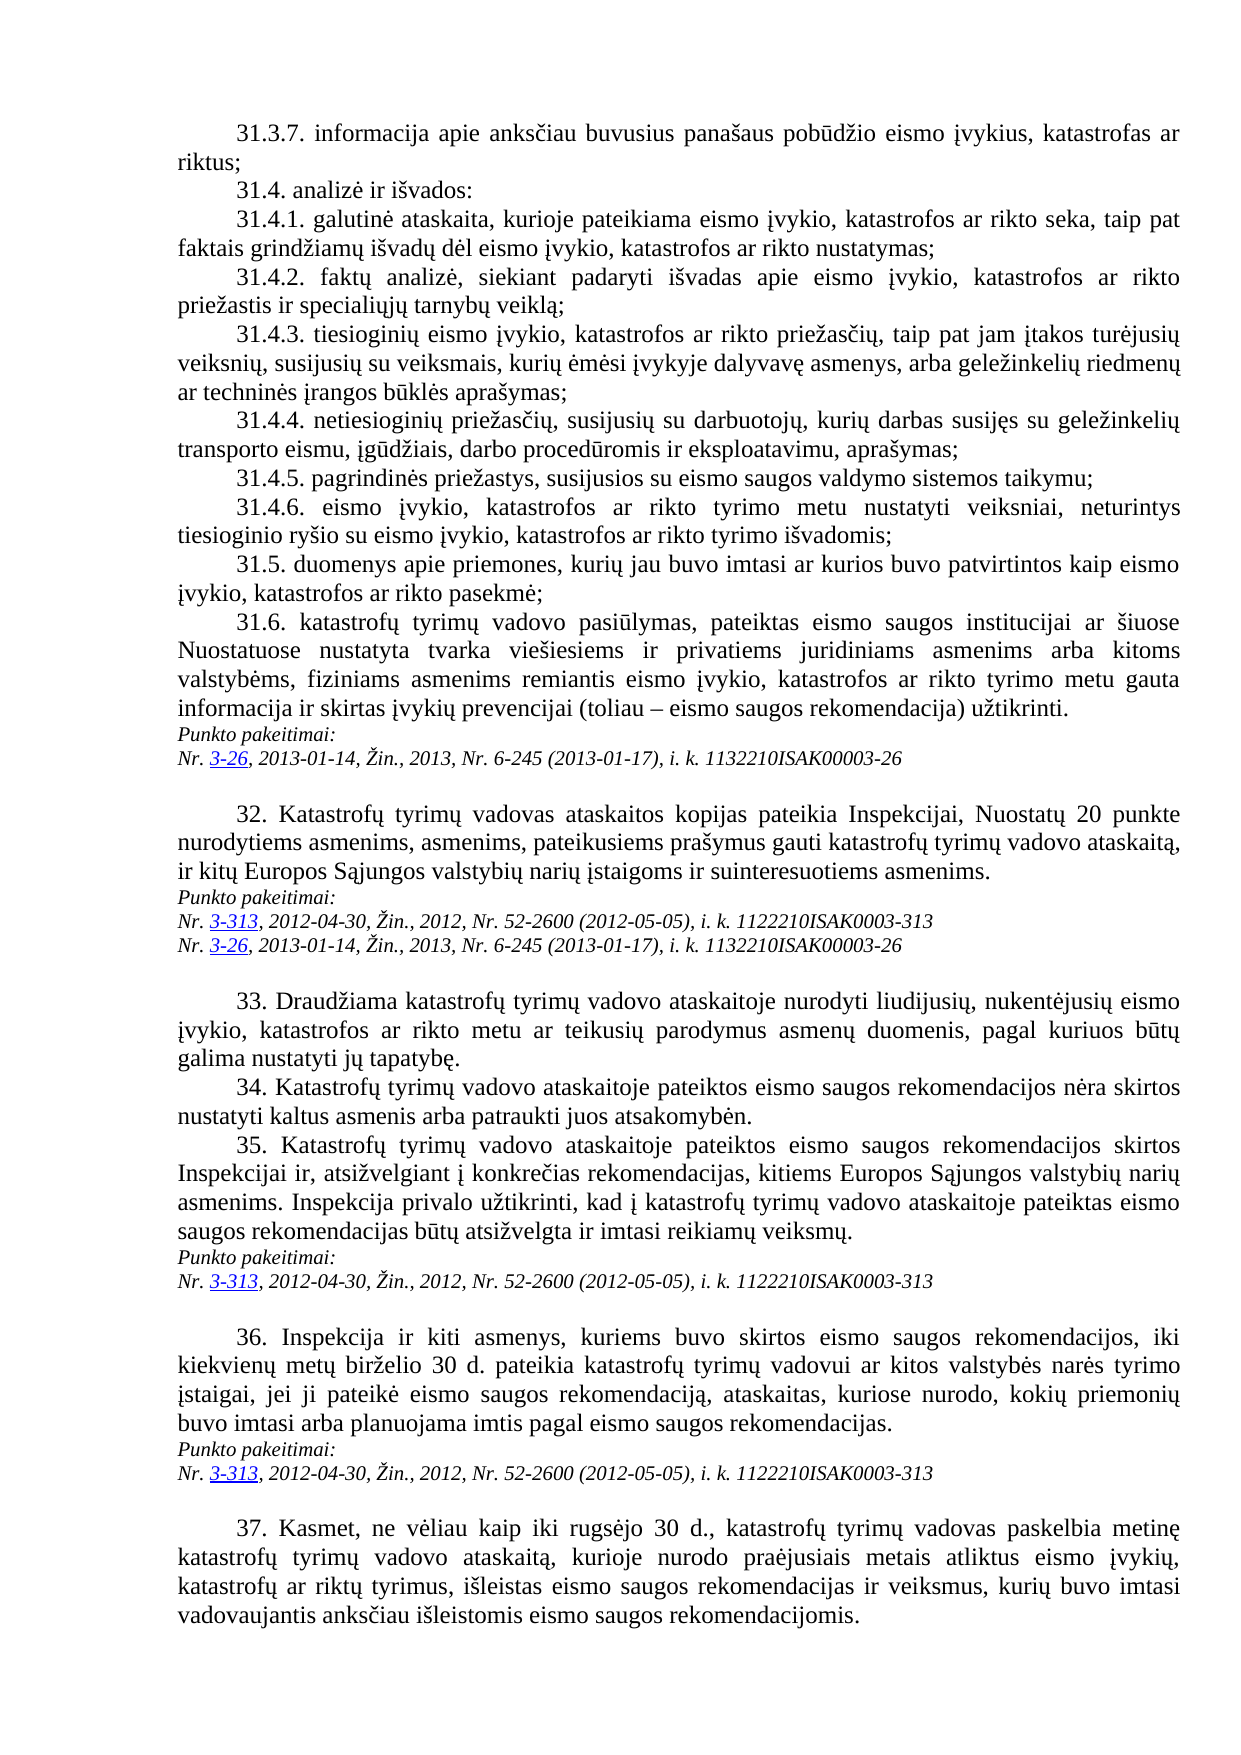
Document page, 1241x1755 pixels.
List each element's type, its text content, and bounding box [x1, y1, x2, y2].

text 31.5. duomenys apie priemones, kurių jau buvo imtasi ar kurios buvo patvirtintos kaip eismo įvykio, katastrofos ar rikto pasekmė; [177, 549, 1181, 607]
text 33. Draudžiama katastrofų tyrimų vadovo ataskaitoje nurodyti liudijusių, nukentėjusių eismo įvykio, katastrofos ar rikto metu ar teikusių parodymus asmenų duomenis, pagal kuriuos būtų galima nustatyti jų tapatybę. [177, 986, 1181, 1072]
text 31.4.5. pagrindinės priežastys, susijusios su eismo saugos valdymo sistemos taikymu; [177, 463, 1181, 492]
text Punkto pakeitimai: [177, 885, 1181, 909]
text 31.4. analizė ir išvados: [177, 176, 1181, 204]
text 35. Katastrofų tyrimų vadovo ataskaitoje pateiktos eismo saugos rekomendacijos skirtos Inspekcijai ir, atsižvelgiant į konkrečias rekomendacijas, kitiems Europos Sąjungos valstybių narių asmenims. Inspekcija privalo užtikrinti, kad į katastrofų tyrimų vadovo ataskaitoje pateiktas eismo saugos rekomendacijas būtų atsižvelgta ir imtasi reikiamų veiksmų. [177, 1130, 1181, 1245]
text 31.4.4. netiesioginių priežasčių, susijusių su darbuotojų, kurių darbas susijęs su geležinkelių transporto eismu, įgūdžiais, darbo procedūromis ir eksploatavimu, aprašymas; [177, 406, 1181, 463]
text 36. Inspekcija ir kiti asmenys, kuriems buvo skirtos eismo saugos rekomendacijos, iki kiekvienų metų birželio 30 d. pateikia katastrofų tyrimų vadovui ar kitos valstybės narės tyrimo įstaigai, jei ji pateikė eismo saugos rekomendaciją, ataskaitas, kuriose nurodo, kokių priemonių buvo imtasi arba planuojama imtis pagal eismo saugos rekomendacijas. [177, 1322, 1181, 1437]
text Punkto pakeitimai: [177, 1437, 1181, 1461]
text 31.4.6. eismo įvykio, katastrofos ar rikto tyrimo metu nustatyti veiksniai, neturintys tiesioginio ryšio su eismo įvykio, katastrofos ar rikto tyrimo išvadomis; [177, 492, 1181, 549]
text 31.6. katastrofų tyrimų vadovo pasiūlymas, pateiktas eismo saugos institucijai ar šiuose Nuostatuose nustatyta tvarka viešiesiems ir privatiems juridiniams asmenims arba kitoms valstybėms, fiziniams asmenims remiantis eismo įvykio, katastrofos ar rikto tyrimo metu gauta informacija ir skirtas įvykių prevencijai (toliau – eismo saugos rekomendacija) užtikrinti. [177, 607, 1181, 722]
text Punkto pakeitimai: [177, 722, 1181, 746]
text Nr. 3-26, 2013-01-14, Žin., 2013, Nr. 6-245 (2013-01-17), i. k. 1132210ISAK00003-26 [177, 746, 1181, 770]
text Punkto pakeitimai: [177, 1245, 1181, 1269]
text 31.4.3. tiesioginių eismo įvykio, katastrofos ar rikto priežasčių, taip pat jam įtakos turėjusių veiksnių, susijusių su veiksmais, kurių ėmėsi įvykyje dalyvavę asmenys, arba geležinkelių riedmenų ar techninės įrangos būklės aprašymas; [177, 319, 1181, 406]
text 31.4.1. galutinė ataskaita, kurioje pateikiama eismo įvykio, katastrofos ar rikto seka, taip pat faktais grindžiamų išvadų dėl eismo įvykio, katastrofos ar rikto nustatymas; [177, 204, 1181, 262]
text 32. Katastrofų tyrimų vadovas ataskaitos kopijas pateikia Inspekcijai, Nuostatų 20 punkte nurodytiems asmenims, asmenims, pateikusiems prašymus gauti katastrofų tyrimų vadovo ataskaitą, ir kitų Europos Sąjungos valstybių narių įstaigoms ir suinteresuotiems asmenims. [177, 799, 1181, 885]
text Nr. 3-313, 2012-04-30, Žin., 2012, Nr. 52-2600 (2012-05-05), i. k. 1122210ISAK0003-313 [177, 909, 1181, 933]
text Nr. 3-313, 2012-04-30, Žin., 2012, Nr. 52-2600 (2012-05-05), i. k. 1122210ISAK0003-313 [177, 1461, 1181, 1485]
text 31.3.7. informacija apie anksčiau buvusius panašaus pobūdžio eismo įvykius, katastrofas ar riktus; [177, 118, 1181, 176]
text 37. Kasmet, ne vėliau kaip iki rugsėjo 30 d., katastrofų tyrimų vadovas paskelbia metinę katastrofų tyrimų vadovo ataskaitą, kurioje nurodo praėjusiais metais atliktus eismo įvykių, katastrofų ar riktų tyrimus, išleistas eismo saugos rekomendacijas ir veiksmus, kurių buvo imtasi vadovaujantis anksčiau išleistomis eismo saugos rekomendacijomis. [177, 1513, 1181, 1628]
text 31.4.2. faktų analizė, siekiant padaryti išvadas apie eismo įvykio, katastrofos ar rikto priežastis ir specialiųjų tarnybų veiklą; [177, 262, 1181, 319]
text Nr. 3-26, 2013-01-14, Žin., 2013, Nr. 6-245 (2013-01-17), i. k. 1132210ISAK00003-26 [177, 933, 1181, 957]
text 34. Katastrofų tyrimų vadovo ataskaitoje pateiktos eismo saugos rekomendacijos nėra skirtos nustatyti kaltus asmenis arba patraukti juos atsakomybėn. [177, 1072, 1181, 1130]
text Nr. 3-313, 2012-04-30, Žin., 2012, Nr. 52-2600 (2012-05-05), i. k. 1122210ISAK0003-313 [177, 1269, 1181, 1293]
